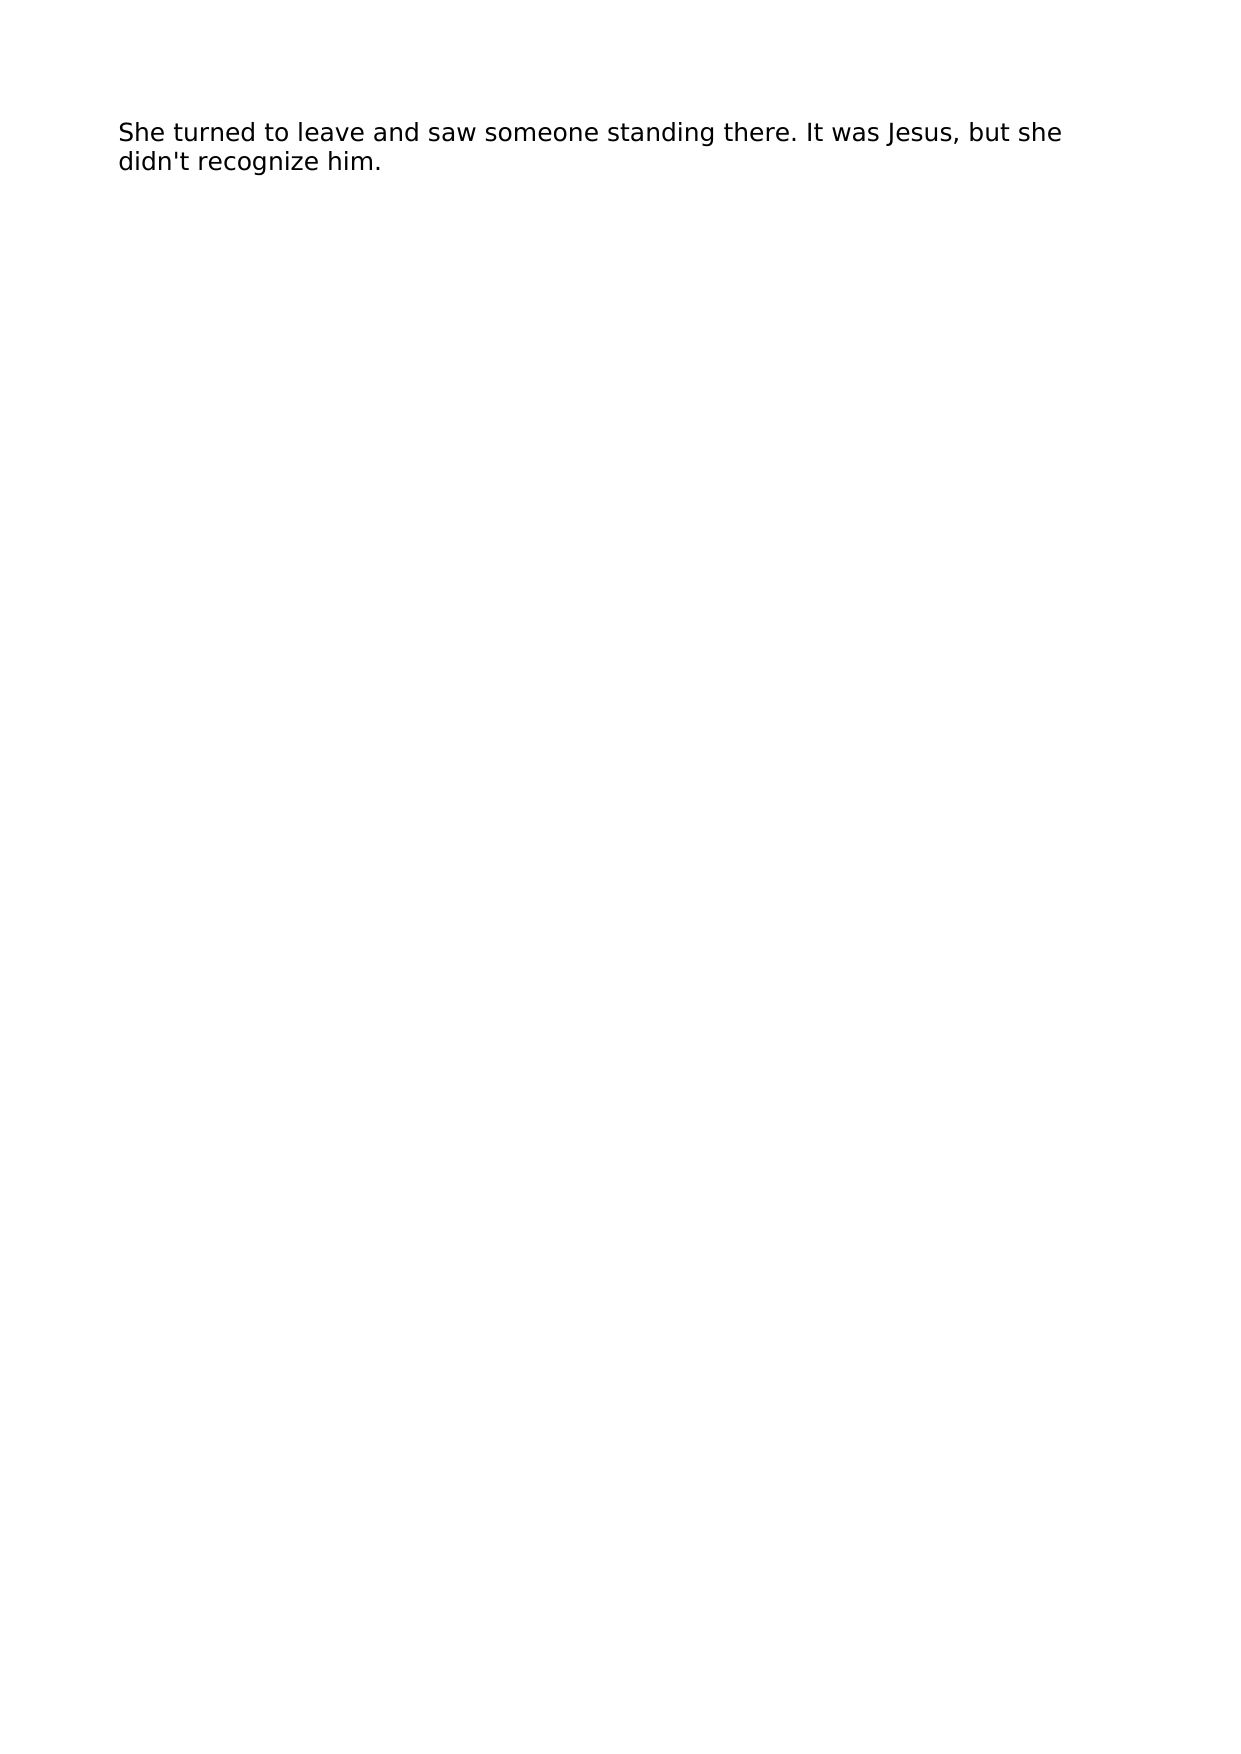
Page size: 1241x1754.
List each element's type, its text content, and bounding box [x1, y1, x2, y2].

text She turned to leave and saw someone standing there. It was Jesus, but she didn't recognize him. [118, 118, 1122, 176]
